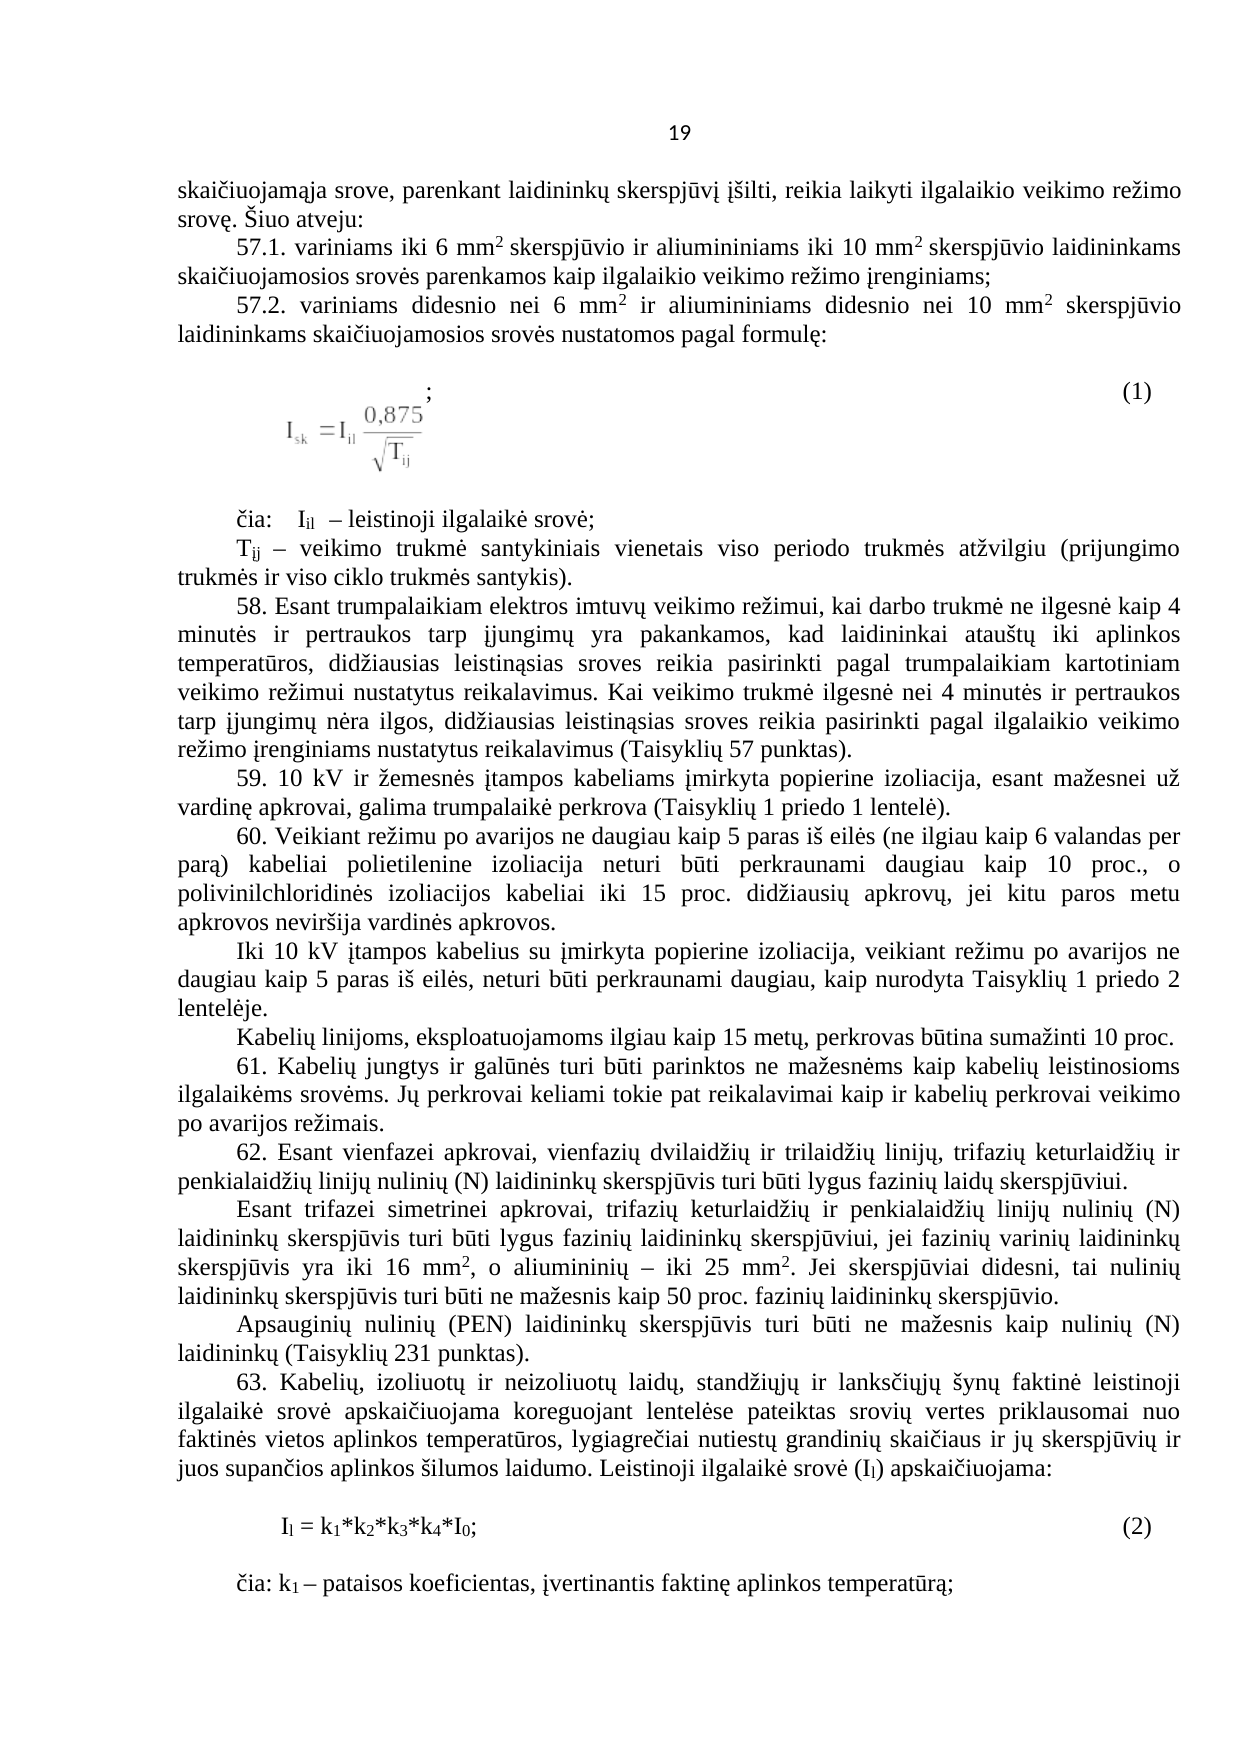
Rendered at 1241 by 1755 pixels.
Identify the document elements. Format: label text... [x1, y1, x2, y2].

text Esant trifazei simetrinei apkrovai, trifazių keturlaidžių ir penkialaidžių linijų nulinių (N) laidininkų skerspjūvis turi būti lygus fazinių laidininkų skerspjūviui, jei fazinių varinių laidininkų skerspjūvis yra iki 16 mm2, o aliumininių – iki 25 mm2. Jei skerspjūviai didesni, tai nulinių laidininkų skerspjūvis turi būti ne mažesnis kaip 50 proc. fazinių laidininkų skerspjūvio. [177, 1194, 1181, 1309]
text 57.2. variniams didesnio nei 6 mm2 ir aliumininiams didesnio nei 10 mm2 skerspjūvio laidininkams skaičiuojamosios srovės nustatomos pagal formulę: [177, 290, 1181, 347]
text skaičiuojamąja srove, parenkant laidininkų skerspjūvį įšilti, reikia laikyti ilgalaikio veikimo režimo srovę. Šiuo atveju: [177, 175, 1181, 232]
text Kabelių linijoms, eksploatuojamoms ilgiau kaip 15 metų, perkrovas būtina sumažinti 10 proc. [177, 1022, 1181, 1051]
text čia: k1 – pataisos koeficientas, įvertinantis faktinę aplinkos temperatūrą; [177, 1568, 1181, 1597]
text Il = k1*k2*k3*k4*I0; (2) [177, 1511, 1181, 1539]
text ; (1) [177, 376, 1181, 476]
text Tįj – veikimo trukmė santykiniais vienetais viso periodo trukmės atžvilgiu (prijungimo trukmės ir viso ciklo trukmės santykis). [177, 533, 1181, 591]
text 57.1. variniams iki 6 mm2 skerspjūvio ir aliumininiams iki 10 mm2 skerspjūvio laidininkams skaičiuojamosios srovės parenkamos kaip ilgalaikio veikimo režimo įrenginiams; [177, 232, 1181, 290]
text 61. Kabelių jungtys ir galūnės turi būti parinktos ne mažesnėms kaip kabelių leistinosioms ilgalaikėms srovėms. Jų perkrovai keliami tokie pat reikalavimai kaip ir kabelių perkrovai veikimo po avarijos režimais. [177, 1051, 1181, 1137]
text 59. 10 kV ir žemesnės įtampos kabeliams įmirkyta popierine izoliacija, esant mažesnei už vardinę apkrovai, galima trumpalaikė perkrova (Taisyklių 1 priedo 1 lentelė). [177, 763, 1181, 821]
text 58. Esant trumpalaikiam elektros imtuvų veikimo režimui, kai darbo trukmė ne ilgesnė kaip 4 minutės ir pertraukos tarp įjungimų yra pakankamos, kad laidininkai atauštų iki aplinkos temperatūros, didžiausias leistinąsias sroves reikia pasirinkti pagal trumpalaikiam kartotiniam veikimo režimui nustatytus reikalavimus. Kai veikimo trukmė ilgesnė nei 4 minutės ir pertraukos tarp įjungimų nėra ilgos, didžiausias leistinąsias sroves reikia pasirinkti pagal ilgalaikio veikimo režimo įrenginiams nustatytus reikalavimus (Taisyklių 57 punktas). [177, 591, 1181, 763]
text 63. Kabelių, izoliuotų ir neizoliuotų laidų, standžiųjų ir lanksčiųjų šynų faktinė leistinoji ilgalaikė srovė apskaičiuojama koreguojant lentelėse pateiktas srovių vertes priklausomai nuo faktinės vietos aplinkos temperatūros, lygiagrečiai nutiestų grandinių skaičiaus ir jų skerspjūvių ir juos supančios aplinkos šilumos laidumo. Leistinoji ilgalaikė srovė (Il) apskaičiuojama: [177, 1367, 1181, 1482]
text Apsauginių nulinių (PEN) laidininkų skerspjūvis turi būti ne mažesnis kaip nulinių (N) laidininkų (Taisyklių 231 punktas). [177, 1309, 1181, 1367]
text Iki 10 kV įtampos kabelius su įmirkyta popierine izoliacija, veikiant režimu po avarijos ne daugiau kaip 5 paras iš eilės, neturi būti perkraunami daugiau, kaip nurodyta Taisyklių 1 priedo 2 lentelėje. [177, 936, 1181, 1022]
text čia: Iil – leistinoji ilgalaikė srovė; [177, 504, 1181, 533]
text 62. Esant vienfazei apkrovai, vienfazių dvilaidžių ir trilaidžių linijų, trifazių keturlaidžių ir penkialaidžių linijų nulinių (N) laidininkų skerspjūvis turi būti lygus fazinių laidų skerspjūviui. [177, 1137, 1181, 1194]
text 60. Veikiant režimu po avarijos ne daugiau kaip 5 paras iš eilės (ne ilgiau kaip 6 valandas per parą) kabeliai polietilenine izoliacija neturi būti perkraunami daugiau kaip 10 proc., o polivinilchloridinės izoliacijos kabeliai iki 15 proc. didžiausių apkrovų, jei kitu paros metu apkrovos neviršija vardinės apkrovos. [177, 821, 1181, 936]
